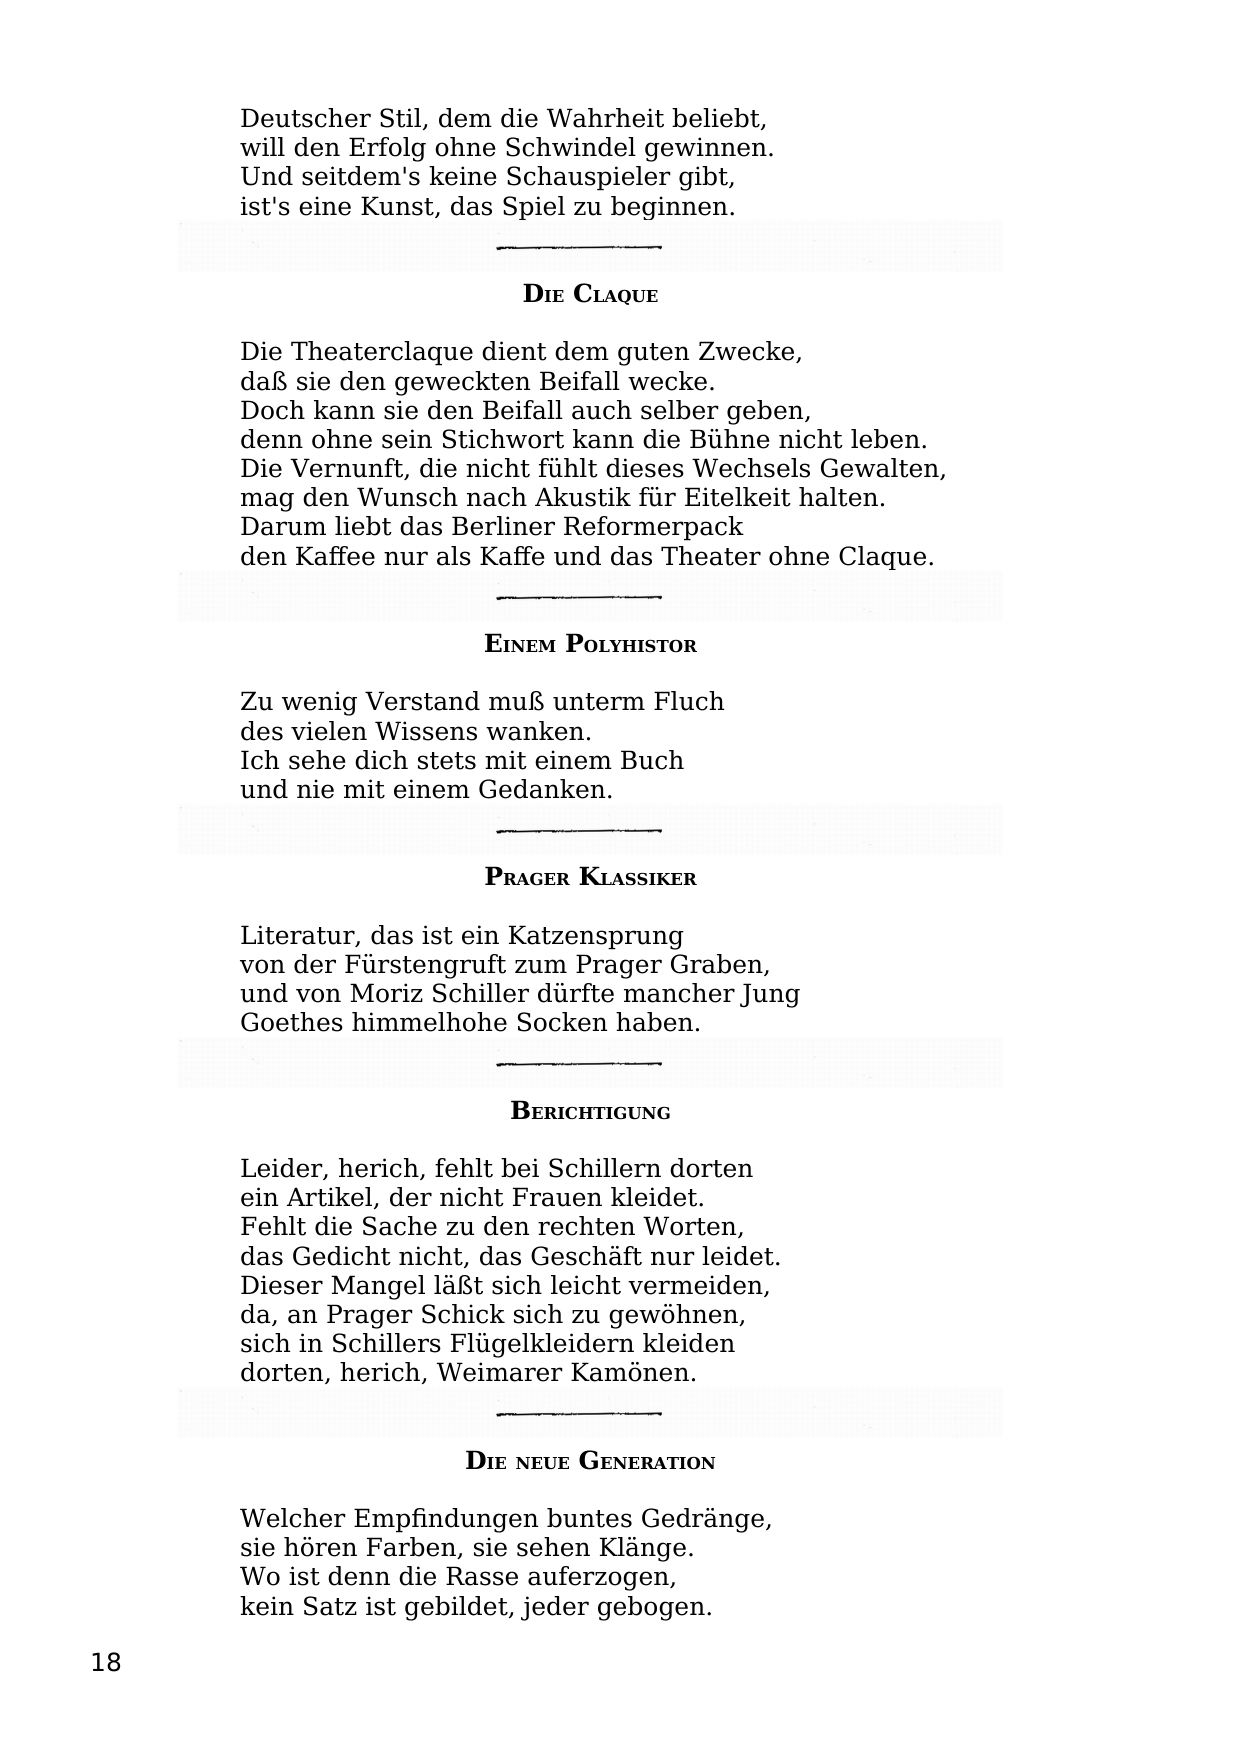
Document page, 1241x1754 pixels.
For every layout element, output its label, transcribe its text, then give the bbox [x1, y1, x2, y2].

text ist's eine Kunst, das Spiel zu beginnen. [240, 192, 1091, 221]
text daß sie den geweckten Beifall wecke. [240, 367, 1091, 396]
picture [177, 1387, 1003, 1438]
picture [177, 570, 1003, 622]
text dorten, herich, Weimarer Kamönen. [240, 1358, 1091, 1387]
text Fehlt die Sache zu den rechten Worten, [240, 1212, 1091, 1242]
text Prager Klassiker [90, 804, 1091, 892]
text da, an Prager Schick sich zu gewöhnen, [240, 1300, 1091, 1329]
text Welcher Empfindungen buntes Gedränge, [240, 1504, 1091, 1533]
text kein Satz ist gebildet, jeder gebogen. [240, 1592, 1091, 1621]
text Doch kann sie den Beifall auch selber geben, [240, 396, 1091, 425]
text Goethes himmelhohe Socken haben. [240, 1008, 1091, 1037]
text Die Theaterclaque dient dem guten Zwecke, [240, 337, 1091, 367]
text Die Claque [90, 221, 1091, 308]
text das Gedicht nicht, das Geschäft nur leidet. [240, 1242, 1091, 1271]
text und von Moriz Schiller dürfte mancher Jung [240, 979, 1091, 1008]
text will den Erfolg ohne Schwindel gewinnen. [240, 133, 1091, 162]
text Ich sehe dich stets mit einem Buch [240, 746, 1091, 775]
text des vielen Wissens wanken. [240, 717, 1091, 746]
text mag den Wunsch nach Akustik für Eitelkeit halten. [240, 483, 1091, 512]
text Literatur, das ist ein Katzensprung [240, 921, 1091, 950]
text ein Artikel, der nicht Frauen kleidet. [240, 1183, 1091, 1212]
text Deutscher Stil, dem die Wahrheit beliebt, [240, 104, 1091, 133]
picture [177, 804, 1003, 855]
text Leider, herich, fehlt bei Schillern dorten [240, 1154, 1091, 1183]
text Berichtigung [90, 1037, 1091, 1125]
text Zu wenig Verstand muß unterm Fluch [240, 687, 1091, 717]
text sie hören Farben, sie sehen Klänge. [240, 1533, 1091, 1562]
text denn ohne sein Stichwort kann die Bühne nicht leben. [240, 425, 1091, 454]
text sich in Schillers Flügelkleidern kleiden [240, 1329, 1091, 1358]
text Und seitdem's keine Schauspieler gibt, [240, 162, 1091, 192]
text Dieser Mangel läßt sich leicht vermeiden, [240, 1271, 1091, 1300]
picture [177, 220, 1003, 272]
text Wo ist denn die Rasse auferzogen, [240, 1562, 1091, 1592]
text Die neue Generation [90, 1387, 1091, 1475]
text von der Fürstengruft zum Prager Graben, [240, 950, 1091, 979]
text Darum liebt das Berliner Reformerpack [240, 512, 1091, 542]
picture [177, 1037, 1003, 1088]
text den Kaffee nur als Kaffe und das Theater ohne Claque. [240, 542, 1091, 571]
text Die Vernunft, die nicht fühlt dieses Wechsels Gewalten, [240, 454, 1091, 483]
text Einem Polyhistor [90, 571, 1091, 658]
text und nie mit einem Gedanken. [240, 775, 1091, 804]
